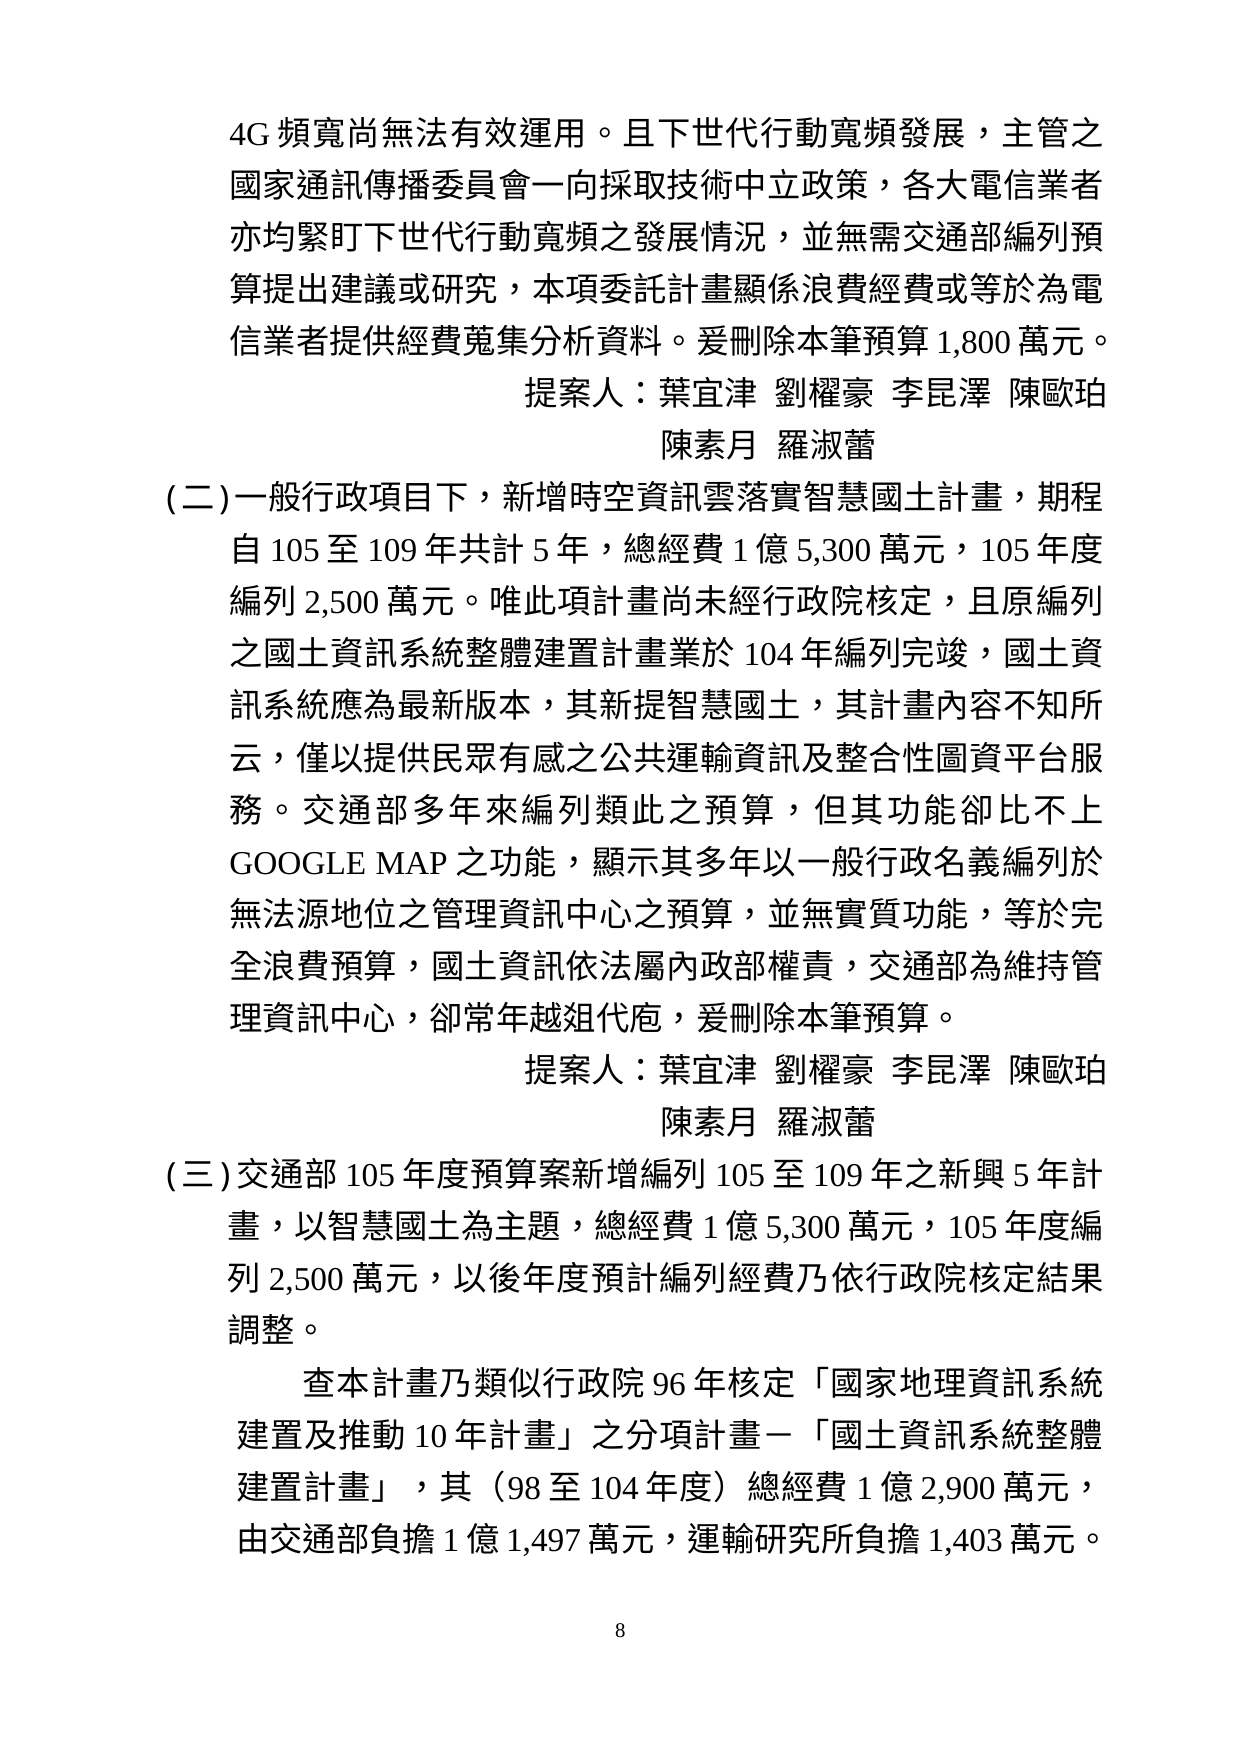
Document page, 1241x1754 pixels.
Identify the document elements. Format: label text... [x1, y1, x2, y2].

text (二)一般行政項目下，新增時空資訊雲落實智慧國土計畫，期程自105至109年共計5年，總經費1億5,300萬元，105年度編列2,500萬元。唯此項計畫尚未經行政院核定，且原編列之國土資訊系統整體建置計畫業於104年編列完竣，國土資訊系統應為最新版本，其新提智慧國土，其計畫內容不知所云，僅以提供民眾有感之公共運輸資訊及整合性圖資平台服務。交通部多年來編列類此之預算，但其功能卻比不上GOOGLE MAP之功能，顯示其多年以一般行政名義編列於無法源地位之管理資訊中心之預算，並無實質功能，等於完全浪費預算，國土資訊依法屬內政部權責，交通部為維持管理資訊中心，卻常年越爼代庖，爰刪除本筆預算。 [161, 468, 1104, 1041]
text (一)交通科技研究發展預算下，新增加速行動寬頻服務及產業發展計畫－頻譜規畫及網路建設發展研究1,800萬元。主要係3G頻譜收回後之釋出規劃及下世代行動寬頻發展。但鑑於4G頻譜釋出，交通部卻延長2G頻譜執照時間，導致現行4G頻寬尚無法有效運用。且下世代行動寬頻發展，主管之國家通訊傳播委員會一向採取技術中立政策，各大電信業者亦均緊盯下世代行動寬頻之發展情況，並無需交通部編列預算提出建議或研究，本項委託計畫顯係浪費經費或等於為電信業者提供經費蒐集分析資料。爰刪除本筆預算1,800萬元。 [161, 103, 1104, 364]
text (三)交通部105年度預算案新增編列105至109年之新興5年計畫，以智慧國土為主題，總經費1億5,300萬元，105年度編列2,500萬元，以後年度預計編列經費乃依行政院核定結果調整。 [161, 1145, 1104, 1353]
text 提案人：葉宜津 劉櫂豪 李昆澤 陳歐珀陳素月 羅淑蕾 [524, 364, 1119, 468]
text 提案人：葉宜津 劉櫂豪 李昆澤 陳歐珀陳素月 羅淑蕾 [524, 1041, 1119, 1145]
text 查本計畫乃類似行政院96年核定「國家地理資訊系統建置及推動10年計畫」之分項計畫－「國土資訊系統整體建置計畫」，其（98至104年度）總經費1億2,900萬元，由交通部負擔1億1,497萬元，運輸研究所負擔1,403萬元。 [236, 1353, 1104, 1562]
